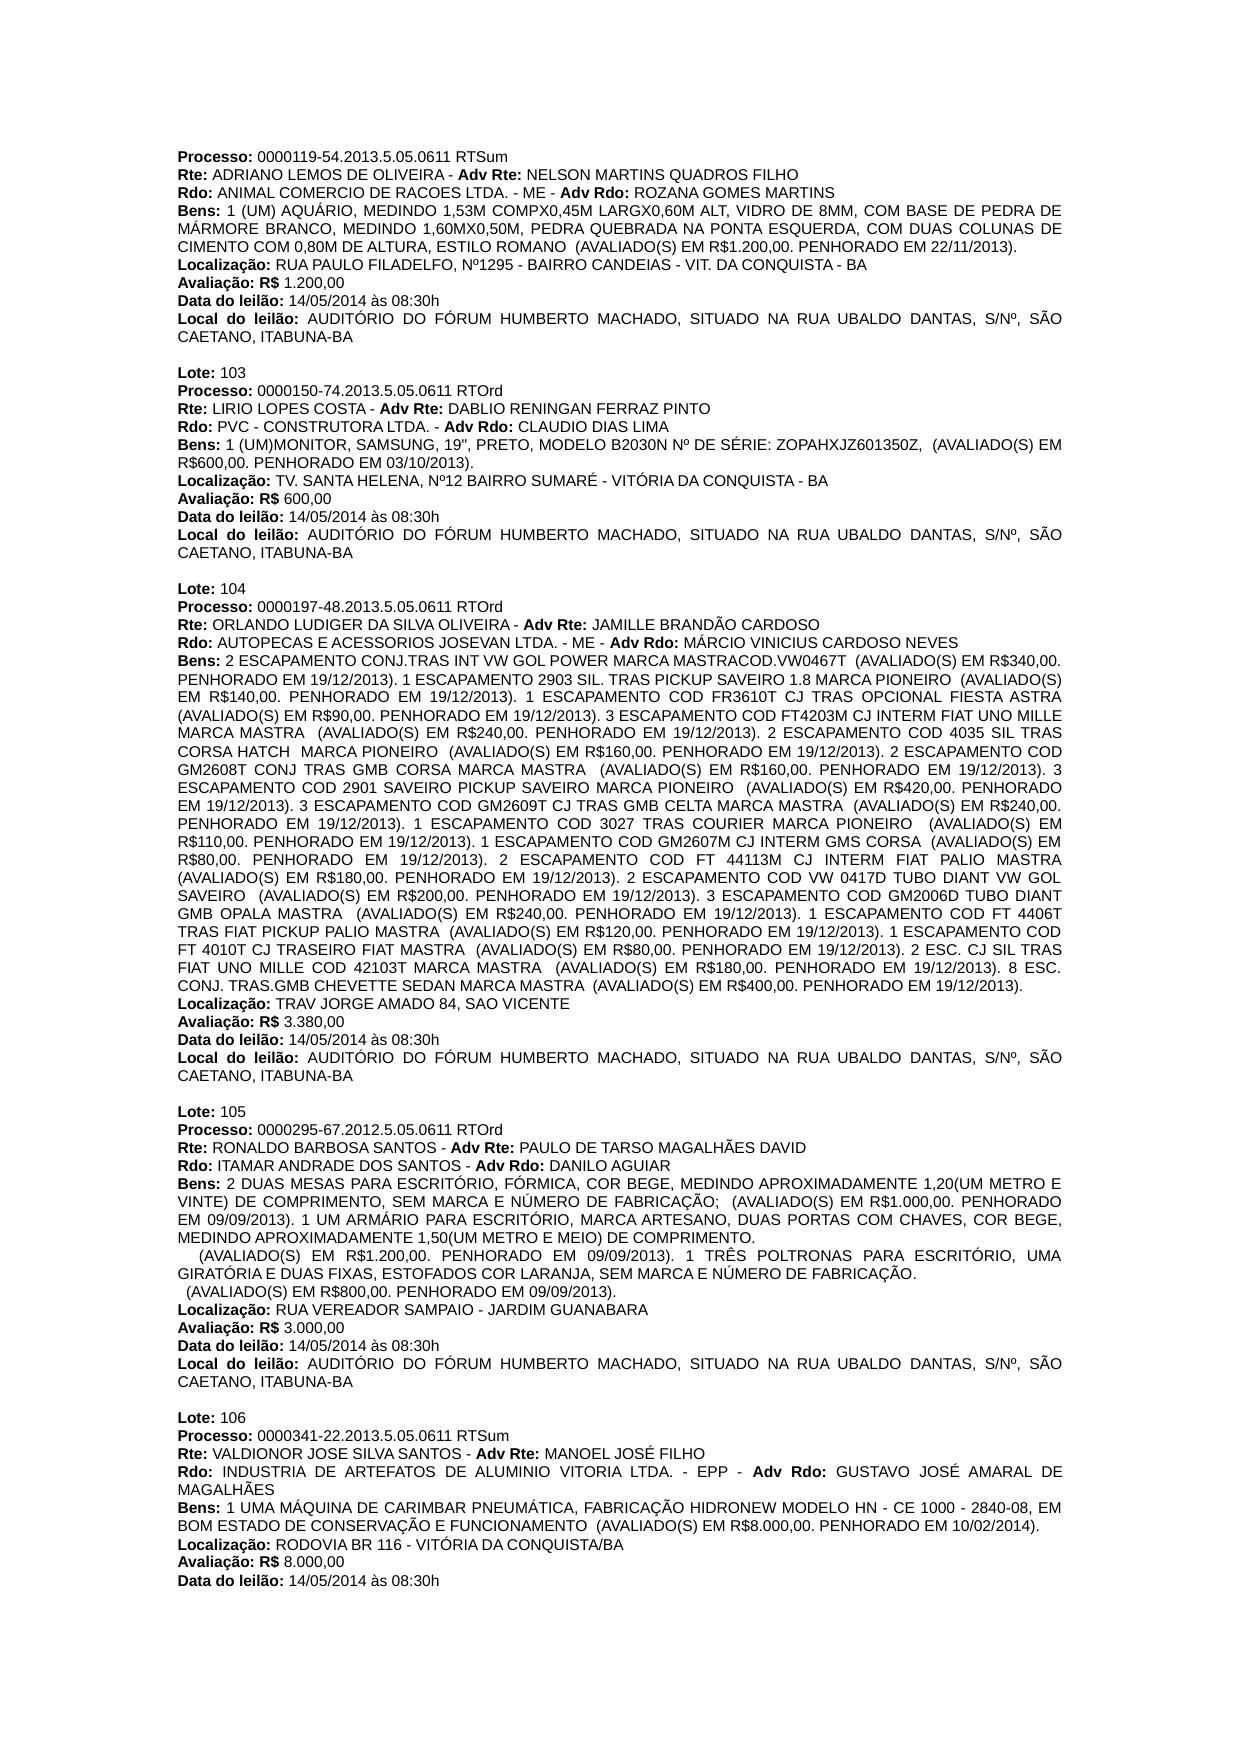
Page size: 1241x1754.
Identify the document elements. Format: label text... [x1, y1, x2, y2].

text Avaliação: R$ 8.000,00 [177, 1553, 1063, 1571]
text Processo: 0000150-74.2013.5.05.0611 RTOrd [177, 382, 1063, 400]
text Data do leilão: 14/05/2014 às 08:30h [177, 1337, 1063, 1355]
text Bens: 1 (UM) AQUÁRIO, MEDINDO 1,53M COMPX0,45M LARGX0,60M ALT, VIDRO DE 8MM, COM BASE DE PEDRA DE MÁRMORE BRANCO, MEDINDO 1,60MX0,50M, PEDRA QUEBRADA NA PONTA ESQUERDA, COM DUAS COLUNAS DE CIMENTO COM 0,80M DE ALTURA, ESTILO ROMANO (AVALIADO(S) EM R$1.200,00. PENHORADO EM 22/11/2013). [177, 202, 1063, 256]
text Avaliação: R$ 600,00 [177, 490, 1063, 508]
text Local do leilão: AUDITÓRIO DO FÓRUM HUMBERTO MACHADO, SITUADO NA RUA UBALDO DANTAS, S/Nº, SÃO CAETANO, ITABUNA-BA [177, 1355, 1063, 1391]
text Data do leilão: 14/05/2014 às 08:30h [177, 292, 1063, 310]
text Lote: 105 [177, 1103, 1063, 1121]
text Data do leilão: 14/05/2014 às 08:30h [177, 508, 1063, 526]
text Data do leilão: 14/05/2014 às 08:30h [177, 1571, 1063, 1589]
text Local do leilão: AUDITÓRIO DO FÓRUM HUMBERTO MACHADO, SITUADO NA RUA UBALDO DANTAS, S/Nº, SÃO CAETANO, ITABUNA-BA [177, 310, 1063, 346]
text Processo: 0000119-54.2013.5.05.0611 RTSum [177, 148, 1063, 166]
text Rte: RONALDO BARBOSA SANTOS - Adv Rte: PAULO DE TARSO MAGALHÃES DAVID [177, 1139, 1063, 1157]
text Rdo: ANIMAL COMERCIO DE RACOES LTDA. - ME - Adv Rdo: ROZANA GOMES MARTINS [177, 184, 1063, 202]
text Lote: 104 [177, 580, 1063, 598]
text Rte: ADRIANO LEMOS DE OLIVEIRA - Adv Rte: NELSON MARTINS QUADROS FILHO [177, 166, 1063, 184]
text Local do leilão: AUDITÓRIO DO FÓRUM HUMBERTO MACHADO, SITUADO NA RUA UBALDO DANTAS, S/Nº, SÃO CAETANO, ITABUNA-BA [177, 526, 1063, 562]
text Bens: 2 ESCAPAMENTO CONJ.TRAS INT VW GOL POWER MARCA MASTRACOD.VW0467T (AVALIADO(S) EM R$340,00. PENHORADO EM 19/12/2013). 1 ESCAPAMENTO 2903 SIL. TRAS PICKUP SAVEIRO 1.8 MARCA PIONEIRO (AVALIADO(S) EM R$140,00. PENHORADO EM 19/12/2013). 1 ESCAPAMENTO COD FR3610T CJ TRAS OPCIONAL FIESTA ASTRA (AVALIADO(S) EM R$90,00. PENHORADO EM 19/12/2013). 3 ESCAPAMENTO COD FT4203M CJ INTERM FIAT UNO MILLE MARCA MASTRA (AVALIADO(S) EM R$240,00. PENHORADO EM 19/12/2013). 2 ESCAPAMENTO COD 4035 SIL TRAS CORSA HATCH MARCA PIONEIRO (AVALIADO(S) EM R$160,00. PENHORADO EM 19/12/2013). 2 ESCAPAMENTO COD GM2608T CONJ TRAS GMB CORSA MARCA MASTRA (AVALIADO(S) EM R$160,00. PENHORADO EM 19/12/2013). 3 ESCAPAMENTO COD 2901 SAVEIRO PICKUP SAVEIRO MARCA PIONEIRO (AVALIADO(S) EM R$420,00. PENHORADO EM 19/12/2013). 3 ESCAPAMENTO COD GM2609T CJ TRAS GMB CELTA MARCA MASTRA (AVALIADO(S) EM R$240,00. PENHORADO EM 19/12/2013). 1 ESCAPAMENTO COD 3027 TRAS COURIER MARCA PIONEIRO (AVALIADO(S) EM R$110,00. PENHORADO EM 19/12/2013). 1 ESCAPAMENTO COD GM2607M CJ INTERM GMS CORSA (AVALIADO(S) EM R$80,00. PENHORADO EM 19/12/2013). 2 ESCAPAMENTO COD FT 44113M CJ INTERM FIAT PALIO MASTRA (AVALIADO(S) EM R$180,00. PENHORADO EM 19/12/2013). 2 ESCAPAMENTO COD VW 0417D TUBO DIANT VW GOL SAVEIRO (AVALIADO(S) EM R$200,00. PENHORADO EM 19/12/2013). 3 ESCAPAMENTO COD GM2006D TUBO DIANT GMB OPALA MASTRA (AVALIADO(S) EM R$240,00. PENHORADO EM 19/12/2013). 1 ESCAPAMENTO COD FT 4406T TRAS FIAT PICKUP PALIO MASTRA (AVALIADO(S) EM R$120,00. PENHORADO EM 19/12/2013). 1 ESCAPAMENTO COD FT 4010T CJ TRASEIRO FIAT MASTRA (AVALIADO(S) EM R$80,00. PENHORADO EM 19/12/2013). 2 ESC. CJ SIL TRAS FIAT UNO MILLE COD 42103T MARCA MASTRA (AVALIADO(S) EM R$180,00. PENHORADO EM 19/12/2013). 8 ESC. CONJ. TRAS.GMB CHEVETTE SEDAN MARCA MASTRA (AVALIADO(S) EM R$400,00. PENHORADO EM 19/12/2013). [177, 652, 1063, 994]
text Rte: VALDIONOR JOSE SILVA SANTOS - Adv Rte: MANOEL JOSÉ FILHO [177, 1445, 1063, 1463]
text Localização: RODOVIA BR 116 - VITÓRIA DA CONQUISTA/BA [177, 1535, 1063, 1553]
text Avaliação: R$ 1.200,00 [177, 274, 1063, 292]
text Rdo: INDUSTRIA DE ARTEFATOS DE ALUMINIO VITORIA LTDA. - EPP - Adv Rdo: GUSTAVO JOSÉ AMARAL DE MAGALHÃES [177, 1463, 1063, 1499]
text Processo: 0000341-22.2013.5.05.0611 RTSum [177, 1427, 1063, 1445]
text Bens: 1 (UM)MONITOR, SAMSUNG, 19", PRETO, MODELO B2030N Nº DE SÉRIE: ZOPAHXJZ601350Z, (AVALIADO(S) EM R$600,00. PENHORADO EM 03/10/2013). [177, 436, 1063, 472]
text Processo: 0000295-67.2012.5.05.0611 RTOrd [177, 1121, 1063, 1139]
text Processo: 0000197-48.2013.5.05.0611 RTOrd [177, 598, 1063, 616]
text Rdo: PVC - CONSTRUTORA LTDA. - Adv Rdo: CLAUDIO DIAS LIMA [177, 418, 1063, 436]
text Rdo: ITAMAR ANDRADE DOS SANTOS - Adv Rdo: DANILO AGUIAR [177, 1157, 1063, 1175]
text Lote: 106 [177, 1409, 1063, 1427]
text Localização: TRAV JORGE AMADO 84, SAO VICENTE [177, 994, 1063, 1013]
text Lote: 103 [177, 364, 1063, 382]
text Rte: LIRIO LOPES COSTA - Adv Rte: DABLIO RENINGAN FERRAZ PINTO [177, 400, 1063, 418]
text (AVALIADO(S) EM R$800,00. PENHORADO EM 09/09/2013). [177, 1283, 1063, 1301]
text Bens: 2 DUAS MESAS PARA ESCRITÓRIO, FÓRMICA, COR BEGE, MEDINDO APROXIMADAMENTE 1,20(UM METRO E VINTE) DE COMPRIMENTO, SEM MARCA E NÚMERO DE FABRICAÇÃO; (AVALIADO(S) EM R$1.000,00. PENHORADO EM 09/09/2013). 1 UM ARMÁRIO PARA ESCRITÓRIO, MARCA ARTESANO, DUAS PORTAS COM CHAVES, COR BEGE, MEDINDO APROXIMADAMENTE 1,50(UM METRO E MEIO) DE COMPRIMENTO. [177, 1175, 1063, 1247]
text Local do leilão: AUDITÓRIO DO FÓRUM HUMBERTO MACHADO, SITUADO NA RUA UBALDO DANTAS, S/Nº, SÃO CAETANO, ITABUNA-BA [177, 1049, 1063, 1085]
text Rdo: AUTOPECAS E ACESSORIOS JOSEVAN LTDA. - ME - Adv Rdo: MÁRCIO VINICIUS CARDOSO NEVES [177, 634, 1063, 652]
text Rte: ORLANDO LUDIGER DA SILVA OLIVEIRA - Adv Rte: JAMILLE BRANDÃO CARDOSO [177, 616, 1063, 634]
text Localização: RUA PAULO FILADELFO, Nº1295 - BAIRRO CANDEIAS - VIT. DA CONQUISTA - BA [177, 256, 1063, 274]
text Avaliação: R$ 3.000,00 [177, 1319, 1063, 1337]
text Localização: RUA VEREADOR SAMPAIO - JARDIM GUANABARA [177, 1301, 1063, 1319]
text Avaliação: R$ 3.380,00 [177, 1013, 1063, 1031]
text Bens: 1 UMA MÁQUINA DE CARIMBAR PNEUMÁTICA, FABRICAÇÃO HIDRONEW MODELO HN - CE 1000 - 2840-08, EM BOM ESTADO DE CONSERVAÇÃO E FUNCIONAMENTO (AVALIADO(S) EM R$8.000,00. PENHORADO EM 10/02/2014). [177, 1499, 1063, 1535]
text Data do leilão: 14/05/2014 às 08:30h [177, 1031, 1063, 1049]
text Localização: TV. SANTA HELENA, Nº12 BAIRRO SUMARÉ - VITÓRIA DA CONQUISTA - BA [177, 472, 1063, 490]
text (AVALIADO(S) EM R$1.200,00. PENHORADO EM 09/09/2013). 1 TRÊS POLTRONAS PARA ESCRITÓRIO, UMA GIRATÓRIA E DUAS FIXAS, ESTOFADOS COR LARANJA, SEM MARCA E NÚMERO DE FABRICAÇÃO. [177, 1247, 1063, 1283]
